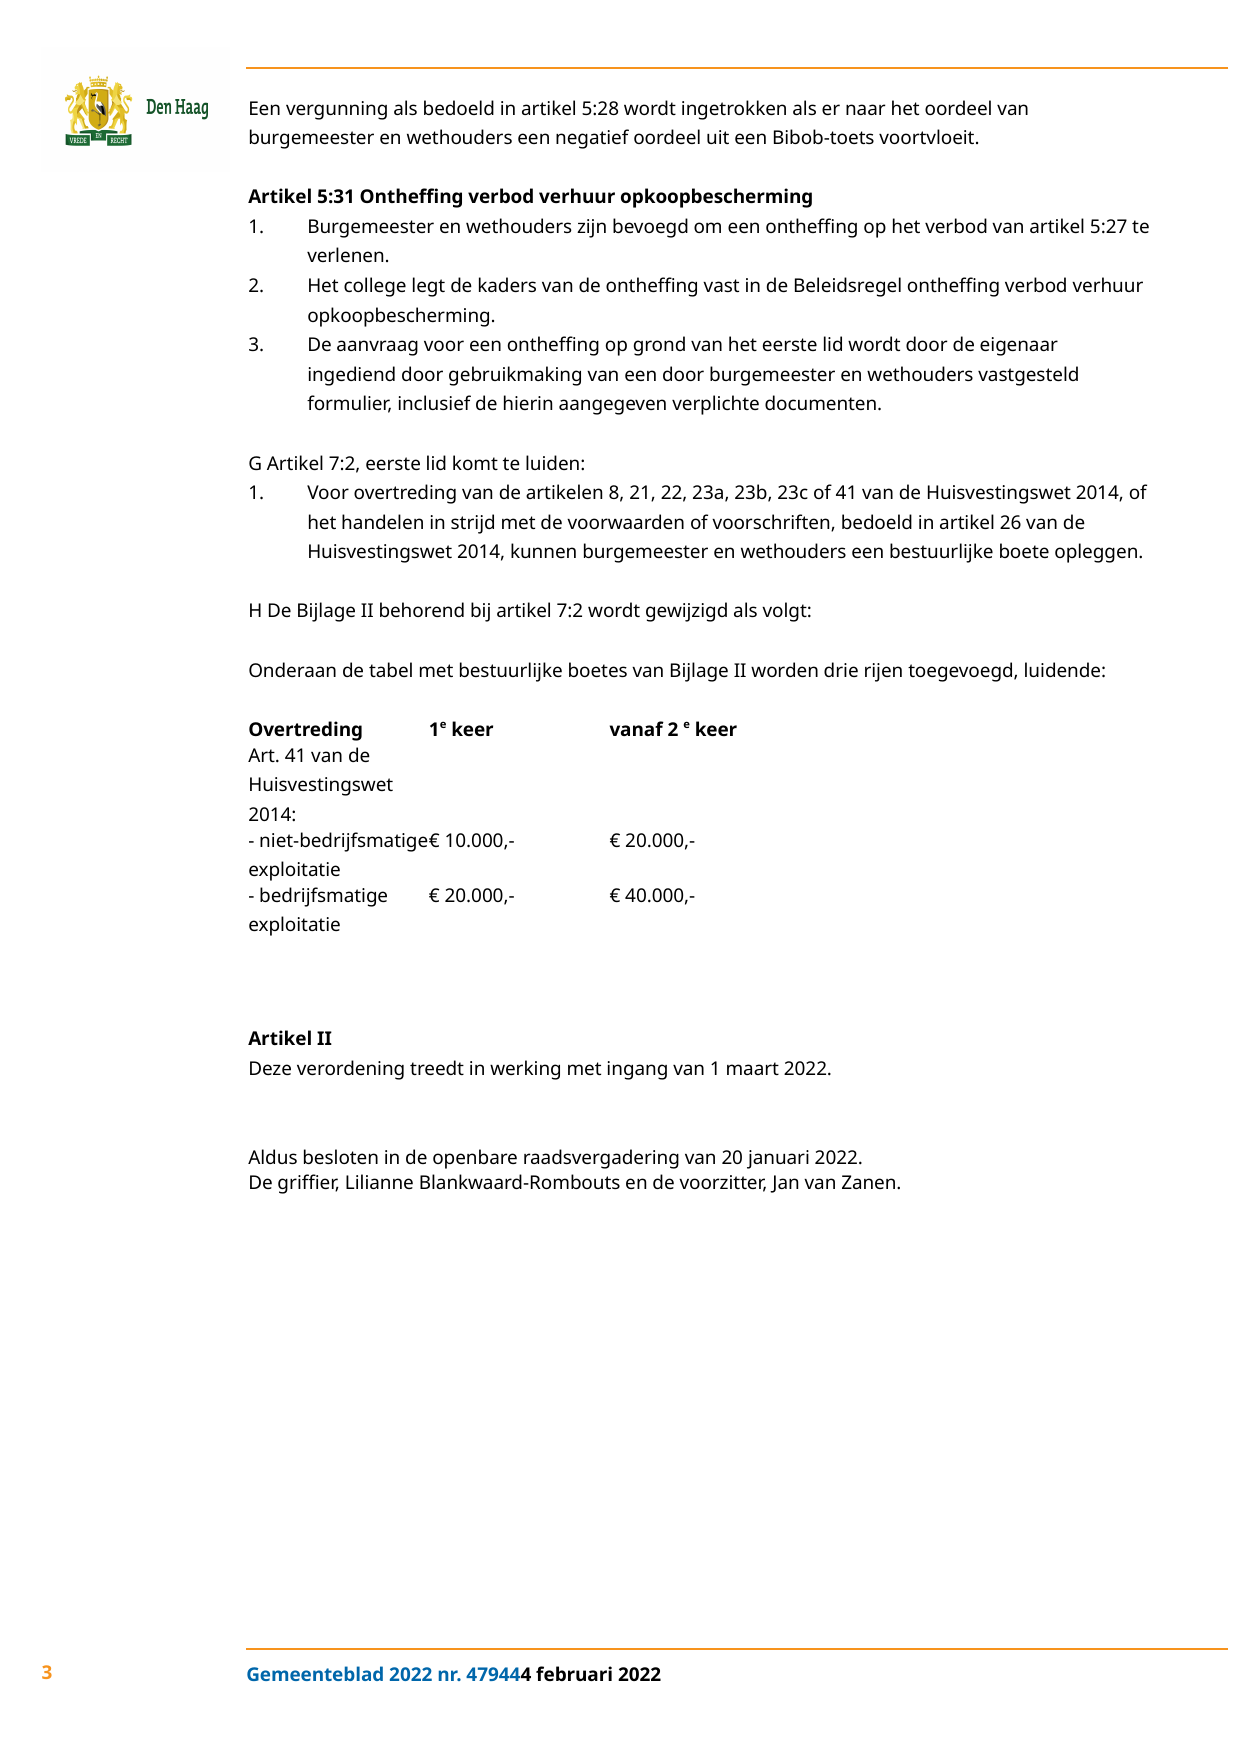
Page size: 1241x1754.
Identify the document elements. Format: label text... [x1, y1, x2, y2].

text G Artikel 7:2, eerste lid komt te luiden: [248, 450, 1152, 476]
table_header [790, 716, 971, 742]
text Onderaan de tabel met bestuurlijke boetes van Bijlage II worden drie rijen toegevoegd, luidende: [248, 657, 1152, 683]
picture [41, 47, 231, 172]
text Artikel II [248, 1026, 1152, 1051]
table_cell [248, 938, 429, 963]
text Deze verordening treedt in werking met ingang van 1 maart 2022. [248, 1055, 1152, 1081]
list Voor overtreding van de artikelen 8, 21, 22, 23a, 23b, 23c of 41 van de Huisvestingswet 2014, of het handelen in strijd met de voorwaarden of voorschriften, bedoeld in artikel 26 van de Huisvestingswet 2014, kunnen burgemeester en wethouders een bestuurlijke boete opleggen. [248, 479, 1152, 564]
table_cell [609, 938, 790, 963]
table_cell € 40.000,- [609, 882, 790, 937]
table_cell [790, 938, 971, 963]
table_cell € 10.000,- [429, 827, 609, 882]
list Het college legt de kaders van de ontheffing vast in de Beleidsregel ontheffing verbod verhuur opkoopbescherming. [248, 272, 1152, 328]
table_cell [790, 827, 971, 882]
table_cell Art. 41 van de Huisvestingswet 2014: [248, 742, 429, 827]
table_cell [971, 938, 1152, 963]
table_cell [790, 882, 971, 937]
text Een vergunning als bedoeld in artikel 5:28 wordt ingetrokken als er naar het oordeel van burgemeester en wethouders een negatief oordeel uit een Bibob-toets voortvloeit. [248, 95, 1152, 150]
list De aanvraag voor een ontheffing op grond van het eerste lid wordt door de eigenaar ingediend door gebruikmaking van een door burgemeester en wethouders vastgesteld formulier, inclusief de hierin aangegeven verplichte documenten. [248, 331, 1152, 416]
table_header 1e keer [429, 716, 609, 742]
table_header Overtreding [248, 716, 429, 742]
table_cell [429, 938, 609, 963]
table_cell € 20.000,- [609, 827, 790, 882]
table_cell - niet-bedrijfsmatige exploitatie [248, 827, 429, 882]
table_cell [971, 827, 1152, 882]
text H De Bijlage II behorend bij artikel 7:2 wordt gewijzigd als volgt: [248, 598, 1152, 623]
table_header [971, 716, 1152, 742]
table_cell € 20.000,- [429, 882, 609, 937]
text Aldus besloten in de openbare raadsvergadering van 20 januari 2022. [248, 1144, 1152, 1169]
list Burgemeester en wethouders zijn bevoegd om een ontheffing op het verbod van artikel 5:27 te verlenen. [248, 213, 1152, 268]
table_header vanaf 2 e keer [609, 716, 790, 742]
table_cell [429, 742, 609, 827]
table_cell [971, 882, 1152, 937]
table_cell [790, 742, 971, 827]
table_cell - bedrijfsmatige exploitatie [248, 882, 429, 937]
table_cell [971, 742, 1152, 827]
table_cell [609, 742, 790, 827]
text De griffier, Lilianne Blankwaard-Rombouts en de voorzitter, Jan van Zanen. [248, 1169, 1152, 1195]
text Artikel 5:31 Ontheffing verbod verhuur opkoopbescherming [248, 183, 1152, 209]
